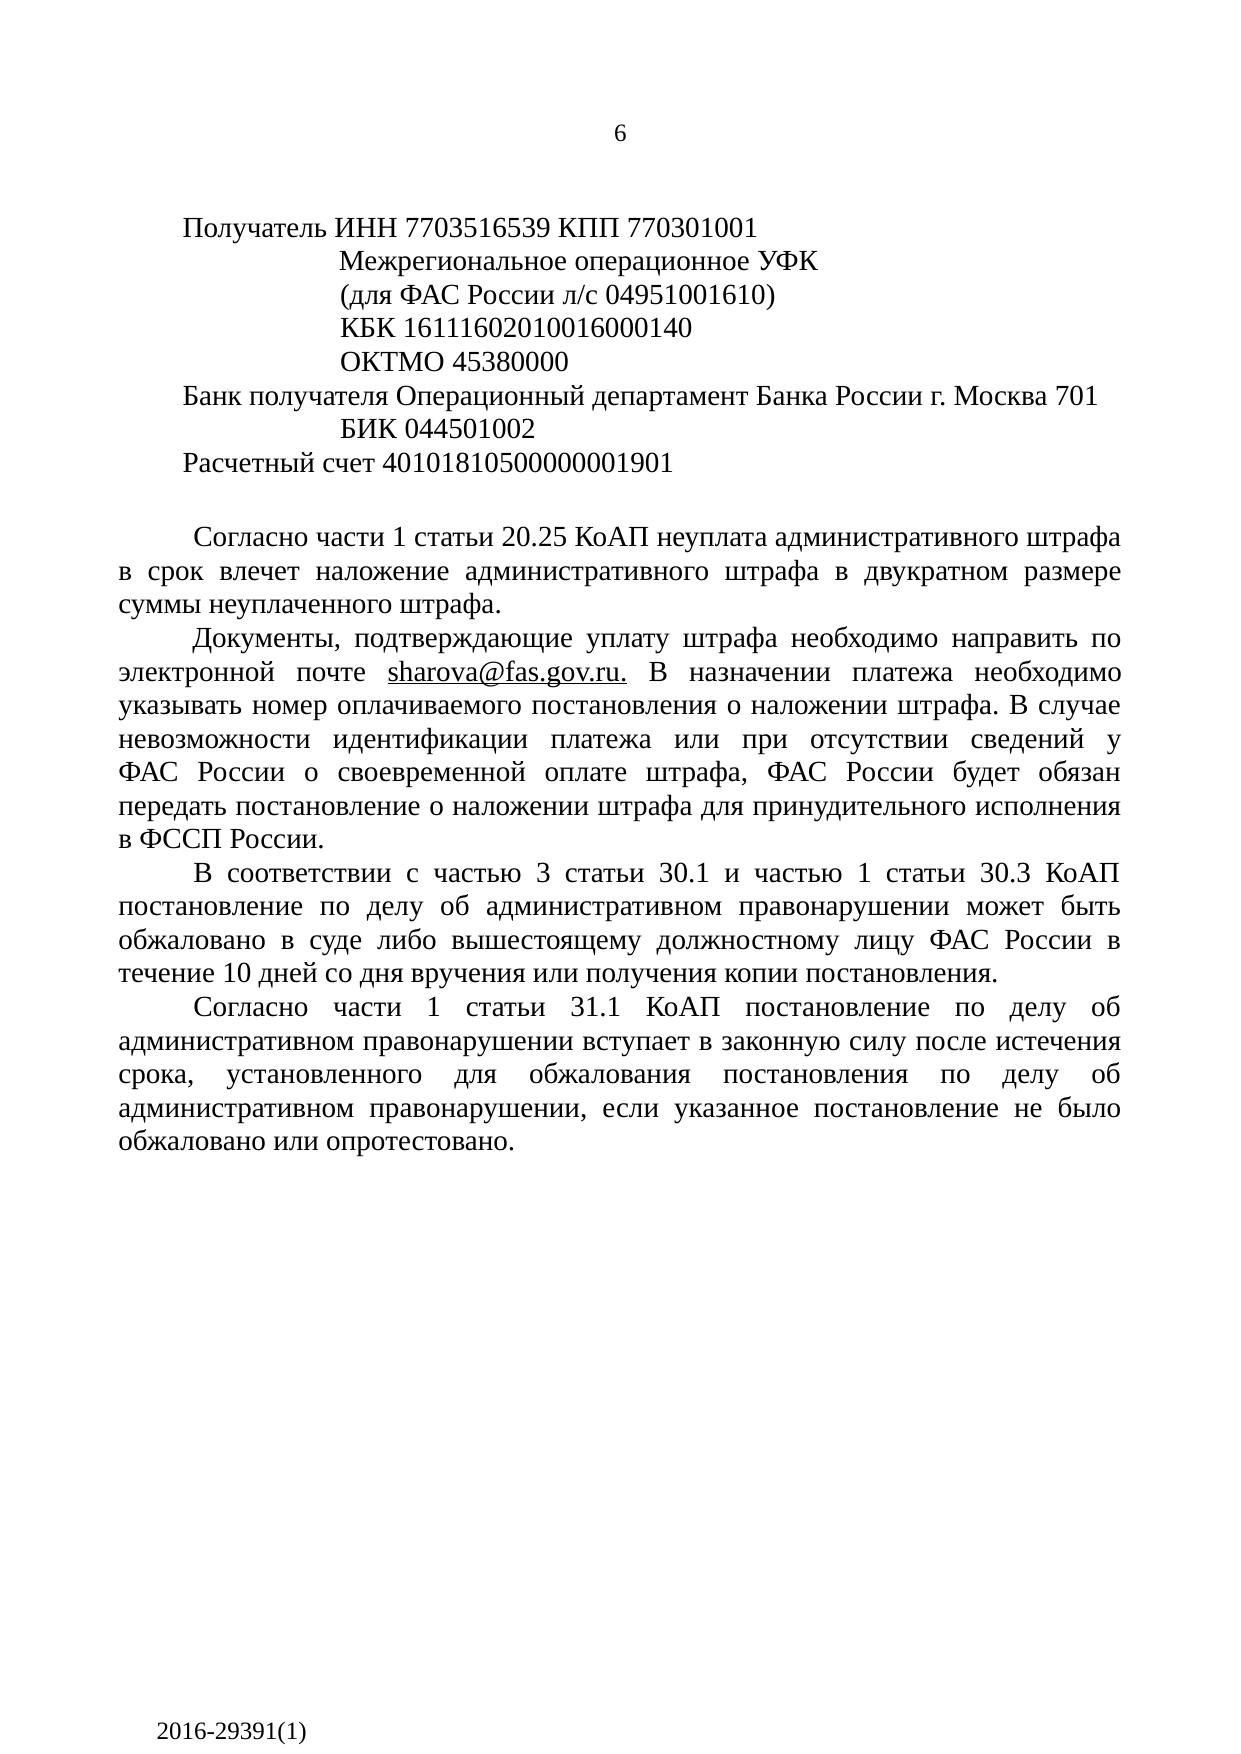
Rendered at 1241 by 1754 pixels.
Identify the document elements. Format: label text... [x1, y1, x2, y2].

text В соответствии с частью 3 статьи 30.1 и частью 1 статьи 30.3 КоАП постановление по делу об административном правонарушении может быть обжаловано в суде либо вышестоящему должностному лицу ФАС России в течение 10 дней со дня вручения или получения копии постановления. [118, 855, 1122, 989]
text Банк получателя Операционный департамент Банка России г. Москва 701 [118, 378, 1122, 411]
text КБК 16111602010016000140 [118, 311, 1122, 344]
text Согласно части 1 статьи 31.1 КоАП постановление по делу об административном правонарушении вступает в законную силу после истечения срока, установленного для обжалования постановления по делу об административном правонарушении, если указанное постановление не было обжаловано или опротестовано. [118, 989, 1122, 1157]
text Межрегиональное операционное УФК [118, 243, 1122, 277]
text БИК 044501002 [118, 411, 1122, 445]
text Документы, подтверждающие уплату штрафа необходимо направить по электронной почте sharova@fas.gov.ru. В назначении платежа необходимо указывать номер оплачиваемого постановления о наложении штрафа. В случае невозможности идентификации платежа или при отсутствии сведений у ФАС России о своевременной оплате штрафа, ФАС России будет обязан передать постановление о наложении штрафа для принудительного исполнения в ФССП России. [118, 620, 1122, 855]
text ОКТМО 45380000 [118, 344, 1122, 378]
text Согласно части 1 статьи 20.25 КоАП неуплата административного штрафа в срок влечет наложение административного штрафа в двукратном размере суммы неуплаченного штрафа. [118, 519, 1122, 620]
text Расчетный счет 40101810500000001901 [118, 445, 1122, 478]
text Получатель ИНН 7703516539 КПП 770301001 [118, 210, 1122, 243]
text (для ФАС России л/с 04951001610) [118, 277, 1122, 311]
